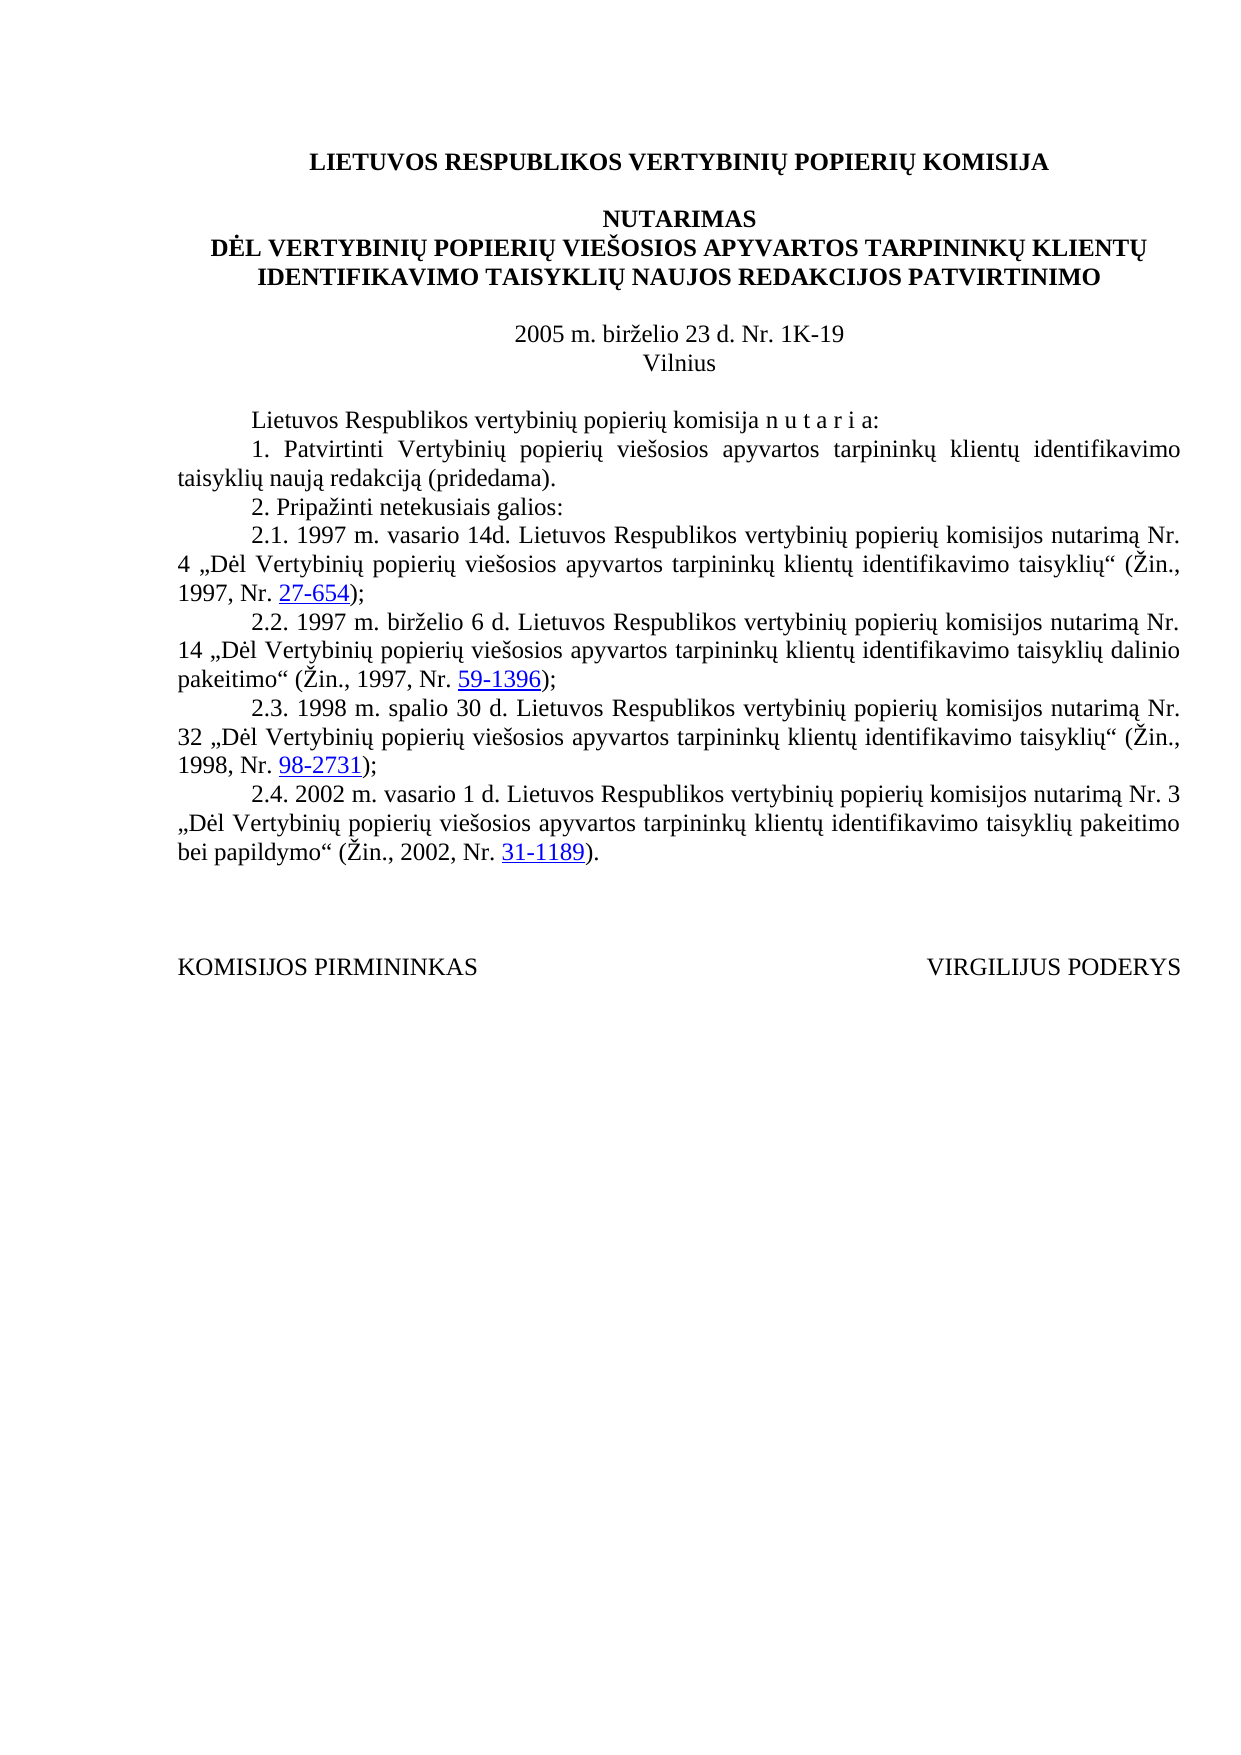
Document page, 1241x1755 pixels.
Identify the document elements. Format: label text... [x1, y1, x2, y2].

text 2.3. 1998 m. spalio 30 d. Lietuvos Respublikos vertybinių popierių komisijos nutarimą Nr. 32 „Dėl Vertybinių popierių viešosios apyvartos tarpininkų klientų identifikavimo taisyklių“ (Žin., 1998, Nr. 98-2731); [177, 693, 1181, 779]
text 1. Patvirtinti Vertybinių popierių viešosios apyvartos tarpininkų klientų identifikavimo taisyklių naują redakciją (pridedama). [177, 434, 1181, 492]
text DĖL VERTYBINIŲ POPIERIŲ VIEŠOSIOS APYVARTOS TARPININKŲ KLIENTŲ IDENTIFIKAVIMO TAISYKLIŲ NAUJOS REDAKCIJOS PATVIRTINIMO [177, 233, 1181, 291]
text Lietuvos Respublikos vertybinių popierių komisija nutaria: [177, 406, 1181, 434]
text 2.1. 1997 m. vasario 14d. Lietuvos Respublikos vertybinių popierių komisijos nutarimą Nr. 4 „Dėl Vertybinių popierių viešosios apyvartos tarpininkų klientų identifikavimo taisyklių“ (Žin., 1997, Nr. 27-654); [177, 521, 1181, 607]
text Vilnius [177, 348, 1181, 377]
text 2.2. 1997 m. birželio 6 d. Lietuvos Respublikos vertybinių popierių komisijos nutarimą Nr. 14 „Dėl Vertybinių popierių viešosios apyvartos tarpininkų klientų identifikavimo taisyklių dalinio pakeitimo“ (Žin., 1997, Nr. 59-1396); [177, 607, 1181, 693]
text 2.4. 2002 m. vasario 1 d. Lietuvos Respublikos vertybinių popierių komisijos nutarimą Nr. 3 „Dėl Vertybinių popierių viešosios apyvartos tarpininkų klientų identifikavimo taisyklių pakeitimo bei papildymo“ (Žin., 2002, Nr. 31-1189). [177, 779, 1181, 866]
text LIETUVOS RESPUBLIKOS VERTYBINIŲ POPIERIŲ KOMISIJA [177, 147, 1181, 176]
text NUTARIMAS [177, 204, 1181, 233]
text 2. Pripažinti netekusiais galios: [177, 492, 1181, 521]
text KOMISIJOS PIRMININKAS VIRGILIJUS PODERYS [177, 952, 1181, 981]
text 2005 m. birželio 23 d. Nr. 1K-19 [177, 319, 1181, 348]
